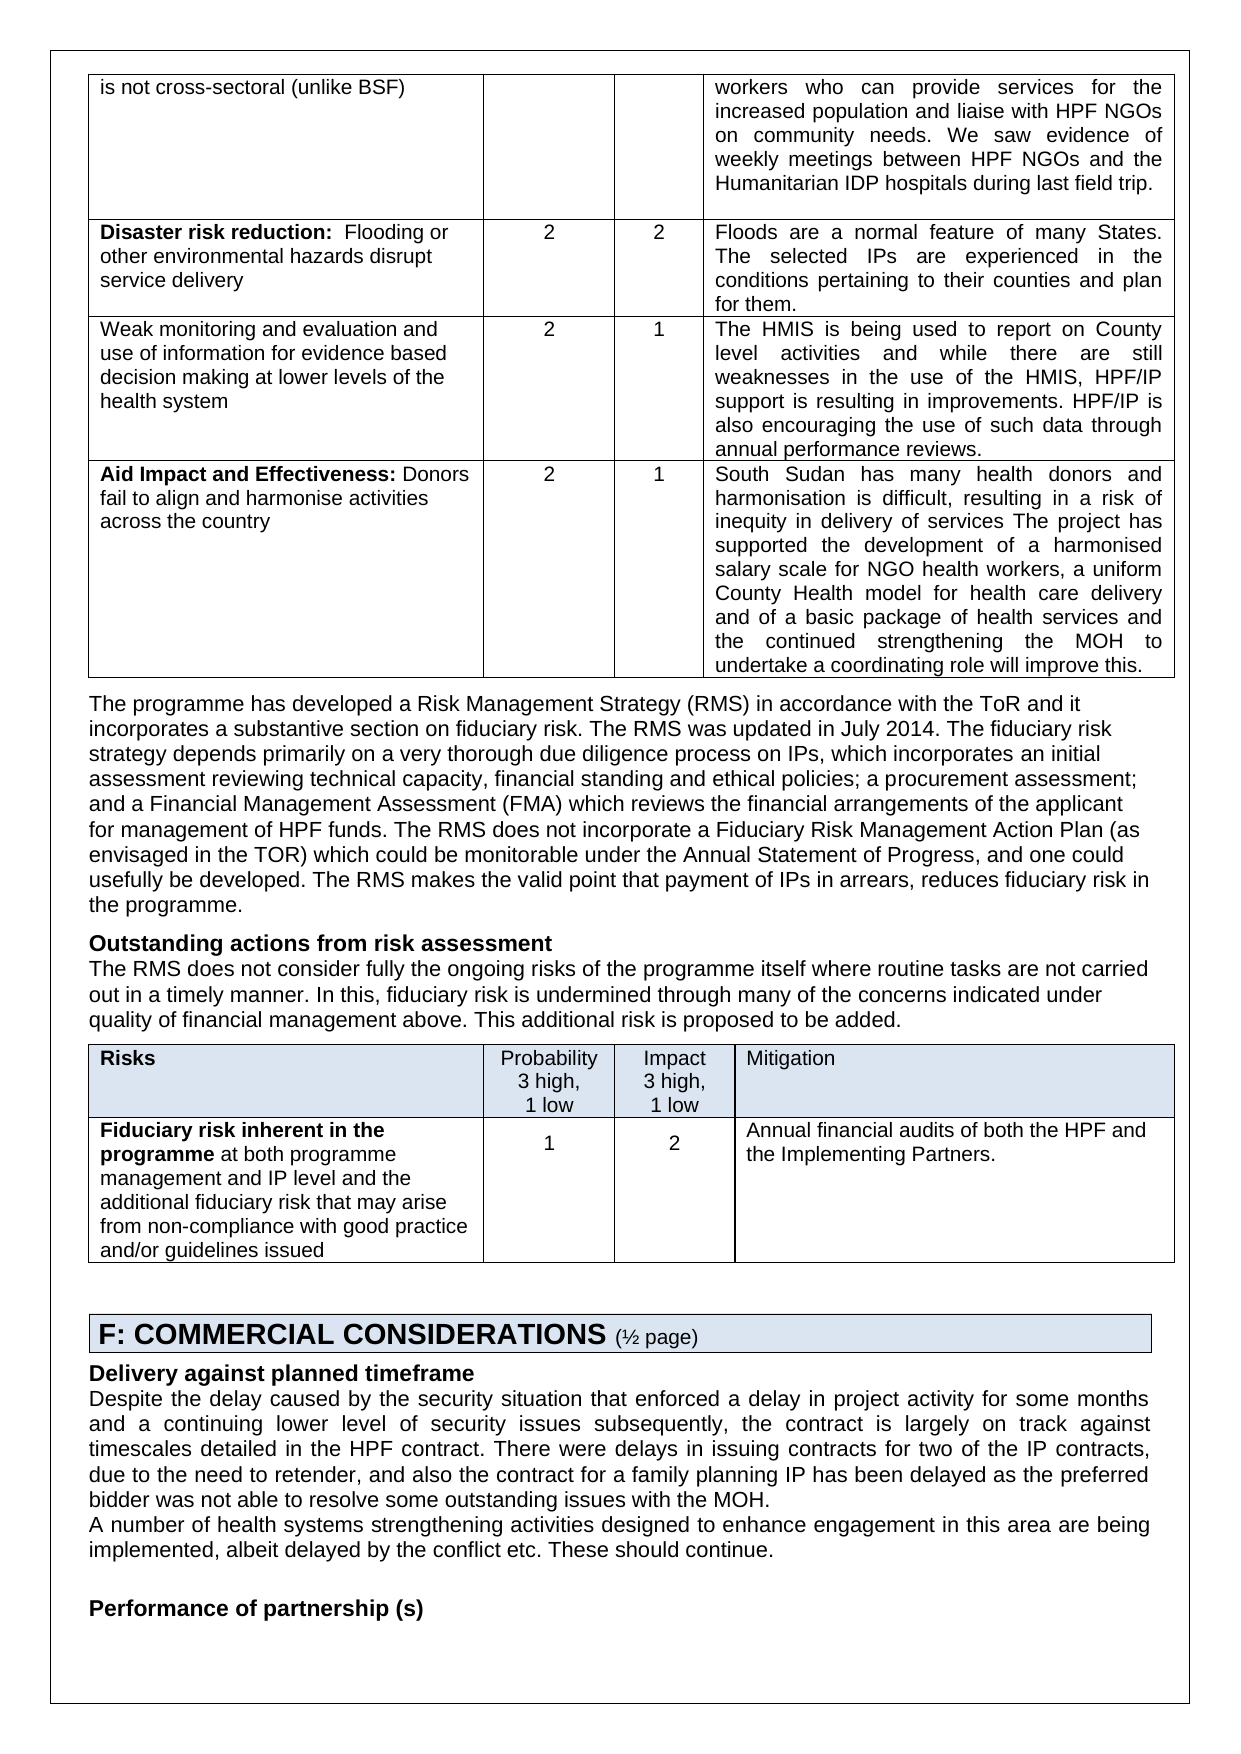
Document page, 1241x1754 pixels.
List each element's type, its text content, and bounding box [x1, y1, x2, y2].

table_cell 1 [615, 317, 703, 460]
table_cell [615, 75, 703, 219]
table_header Probability 3 high, 1 low [484, 1045, 614, 1117]
table_cell 1 [484, 1118, 614, 1262]
table_cell is not cross-sectoral (unlike BSF) [89, 75, 483, 219]
table_cell Weak monitoring and evaluation and use of information for evidence based decision making at lower levels of the health system [89, 317, 483, 460]
table_cell Floods are a normal feature of many States. The selected IPs are experienced in the conditions pertaining to their counties and plan for them. [704, 220, 1174, 316]
table_cell workers who can provide services for the increased population and liaise with HPF NGOs on community needs. We saw evidence of weekly meetings between HPF NGOs and the Humanitarian IDP hospitals during last field trip. [704, 75, 1174, 219]
table_header Mitigation [736, 1045, 1174, 1117]
table_header Impact 3 high, 1 low [615, 1045, 734, 1117]
table_cell Disaster risk reduction: Flooding or other environmental hazards disrupt service delivery [89, 220, 483, 316]
table_cell 2 [615, 1118, 734, 1262]
text The RMS does not consider fully the ongoing risks of the programme itself where routine tasks are not carried out in a timely manner. In this, fiduciary risk is undermined through many of the concerns indicated under quality of financial management above. This additional risk is proposed to be added. [89, 956, 1152, 1032]
text Performance of partnership (s) [89, 1595, 1152, 1621]
table_cell 2 [484, 461, 614, 677]
table_cell 1 [615, 461, 703, 677]
table_cell 2 [615, 220, 703, 316]
table_cell South Sudan has many health donors and harmonisation is difficult, resulting in a risk of inequity in delivery of services The project has supported the development of a harmonised salary scale for NGO health workers, a uniform County Health model for health care delivery and of a basic package of health services and the continued strengthening the MOH to undertake a coordinating role will improve this. [704, 461, 1174, 677]
table_cell Aid Impact and Effectiveness: Donors fail to align and harmonise activities across the country [89, 461, 483, 677]
table_cell [484, 75, 614, 219]
table_cell The HMIS is being used to report on County level activities and while there are still weaknesses in the use of the HMIS, HPF/IP support is resulting in improvements. HPF/IP is also encouraging the use of such data through annual performance reviews. [704, 317, 1174, 460]
text A number of health systems strengthening activities designed to enhance engagement in this area are being implemented, albeit delayed by the conflict etc. These should continue. [89, 1512, 1152, 1562]
table_cell Fiduciary risk inherent in the programme at both programme management and IP level and the additional fiduciary risk that may arise from non-compliance with good practice and/or guidelines issued [89, 1118, 483, 1262]
text The programme has developed a Risk Management Strategy (RMS) in accordance with the ToR and it incorporates a substantive section on fiduciary risk. The RMS was updated in July 2014. The fiduciary risk strategy depends primarily on a very thorough due diligence process on IPs, which incorporates an initial assessment reviewing technical capacity, financial standing and ethical policies; a procurement assessment; and a Financial Management Assessment (FMA) which reviews the financial arrangements of the applicant for management of HPF funds. The RMS does not incorporate a Fiduciary Risk Management Action Plan (as envisaged in the TOR) which could be monitorable under the Annual Statement of Progress, and one could usefully be developed. The RMS makes the valid point that payment of IPs in arrears, reduces fiduciary risk in the programme. [89, 691, 1152, 917]
table_cell 2 [484, 220, 614, 316]
text Outstanding actions from risk assessment [89, 930, 1152, 956]
text Despite the delay caused by the security situation that enforced a delay in project activity for some months and a continuing lower level of security issues subsequently, the contract is largely on track against timescales detailed in the HPF contract. There were delays in issuing contracts for two of the IP contracts, due to the need to retender, and also the contract for a family planning IP has been delayed as the preferred bidder was not able to resolve some outstanding issues with the MOH. [89, 1386, 1152, 1512]
table_header Risks [89, 1045, 483, 1117]
text Delivery against planned timeframe [89, 1359, 1152, 1386]
table_cell 2 [484, 317, 614, 460]
table_cell Annual financial audits of both the HPF and the Implementing Partners. [736, 1118, 1174, 1262]
text F: COMMERCIAL CONSIDERATIONS (½ page) [90, 1315, 1151, 1352]
